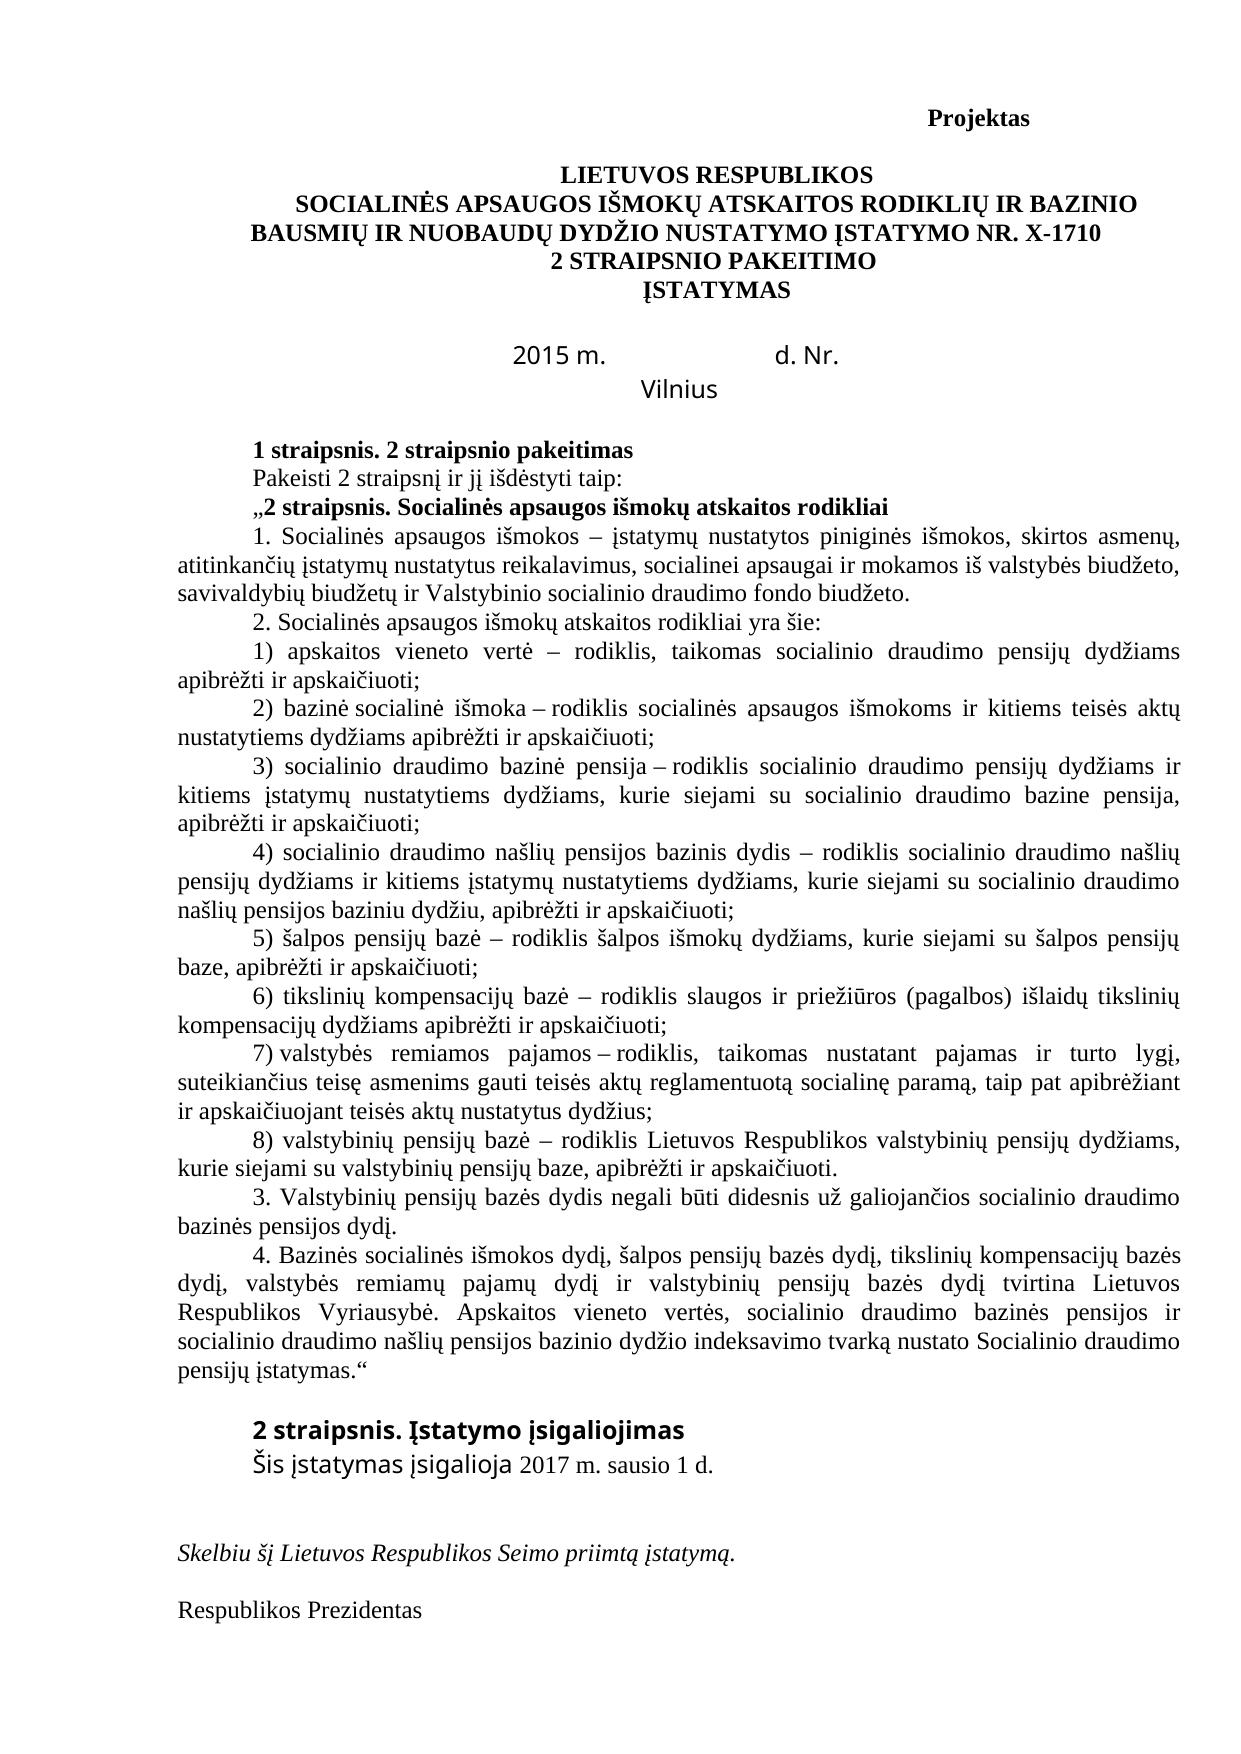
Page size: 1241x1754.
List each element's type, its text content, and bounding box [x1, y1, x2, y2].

text Skelbiu šį Lietuvos Respublikos Seimo priimtą įstatymą. [177, 1538, 1181, 1567]
text 3) socialinio draudimo bazinė pensija – rodiklis socialinio draudimo pensijų dydžiams ir kitiems įstatymų nustatytiems dydžiams, kurie siejami su socialinio draudimo bazine pensija, apibrėžti ir apskaičiuoti; [177, 751, 1181, 837]
text 2. Socialinės apsaugos išmokų atskaitos rodikliai yra šie: [177, 607, 1181, 636]
text 4. Bazinės socialinės išmokos dydį, šalpos pensijų bazės dydį, tikslinių kompensacijų bazės dydį, valstybės remiamų pajamų dydį ir valstybinių pensijų bazės dydį tvirtina Lietuvos Respublikos Vyriausybė. Apskaitos vieneto vertės, socialinio draudimo bazinės pensijos ir socialinio draudimo našlių pensijos bazinio dydžio indeksavimo tvarką nustato Socialinio draudimo pensijų įstatymas.“ [177, 1240, 1181, 1383]
text 1 straipsnis. 2 straipsnio pakeitimas [177, 435, 1181, 463]
text Respublikos Prezidentas [177, 1595, 1181, 1624]
text 1) apskaitos vieneto vertė – rodiklis, taikomas socialinio draudimo pensijų dydžiams apibrėžti ir apskaičiuoti; [177, 636, 1181, 693]
text 2) bazinė socialinė išmoka – rodiklis socialinės apsaugos išmokoms ir kitiems teisės aktų nustatytiems dydžiams apibrėžti ir apskaičiuoti; [177, 693, 1181, 751]
text SOCIALINĖS APSAUGOS IŠMOKŲ ATSKAITOS RODIKLIŲ IR BAZINIO BAUSMIŲ IR NUOBAUDŲ DYDŽIO NUSTATYMO ĮSTATYMO NR. X-1710 [177, 189, 1181, 246]
text LIETUVOS RESPUBLIKOS [177, 160, 1181, 189]
text 2015 m. d. Nr. [177, 338, 1181, 372]
text Vilnius [177, 372, 1181, 406]
text 4) socialinio draudimo našlių pensijos bazinis dydis – rodiklis socialinio draudimo našlių pensijų dydžiams ir kitiems įstatymų nustatytiems dydžiams, kurie siejami su socialinio draudimo našlių pensijos baziniu dydžiu, apibrėžti ir apskaičiuoti; [177, 837, 1181, 923]
text 1. Socialinės apsaugos išmokos – įstatymų nustatytos piniginės išmokos, skirtos asmenų, atitinkančių įstatymų nustatytus reikalavimus, socialinei apsaugai ir mokamos iš valstybės biudžeto, savivaldybių biudžetų ir Valstybinio socialinio draudimo fondo biudžeto. [177, 521, 1181, 607]
text 2 straipsnis. Įstatymo įsigaliojimas [177, 1412, 1181, 1446]
text 2 STRAIPSNIO PAKEITIMO [177, 246, 1181, 275]
text 5) šalpos pensijų bazė – rodiklis šalpos išmokų dydžiams, kurie siejami su šalpos pensijų baze, apibrėžti ir apskaičiuoti; [177, 923, 1181, 981]
text 3. Valstybinių pensijų bazės dydis negali būti didesnis už galiojančios socialinio draudimo bazinės pensijos dydį. [177, 1182, 1181, 1240]
text 8) valstybinių pensijų bazė – rodiklis Lietuvos Respublikos valstybinių pensijų dydžiams, kurie siejami su valstybinių pensijų baze, apibrėžti ir apskaičiuoti. [177, 1125, 1181, 1182]
text 7) valstybės remiamos pajamos – rodiklis, taikomas nustatant pajamas ir turto lygį, suteikiančius teisę asmenims gauti teisės aktų reglamentuotą socialinę paramą, taip pat apibrėžiant ir apskaičiuojant teisės aktų nustatytus dydžius; [177, 1038, 1181, 1125]
text 6) tikslinių kompensacijų bazė – rodiklis slaugos ir priežiūros (pagalbos) išlaidų tikslinių kompensacijų dydžiams apibrėžti ir apskaičiuoti; [177, 981, 1181, 1038]
text Šis įstatymas įsigalioja 2017 m. sausio 1 d. [177, 1446, 1181, 1480]
text „2 straipsnis. Socialinės apsaugos išmokų atskaitos rodikliai [177, 492, 1181, 521]
text Projektas [852, 103, 1181, 131]
text ĮSTATYMAS [177, 275, 1181, 304]
text Pakeisti 2 straipsnį ir jį išdėstyti taip: [177, 463, 1181, 492]
